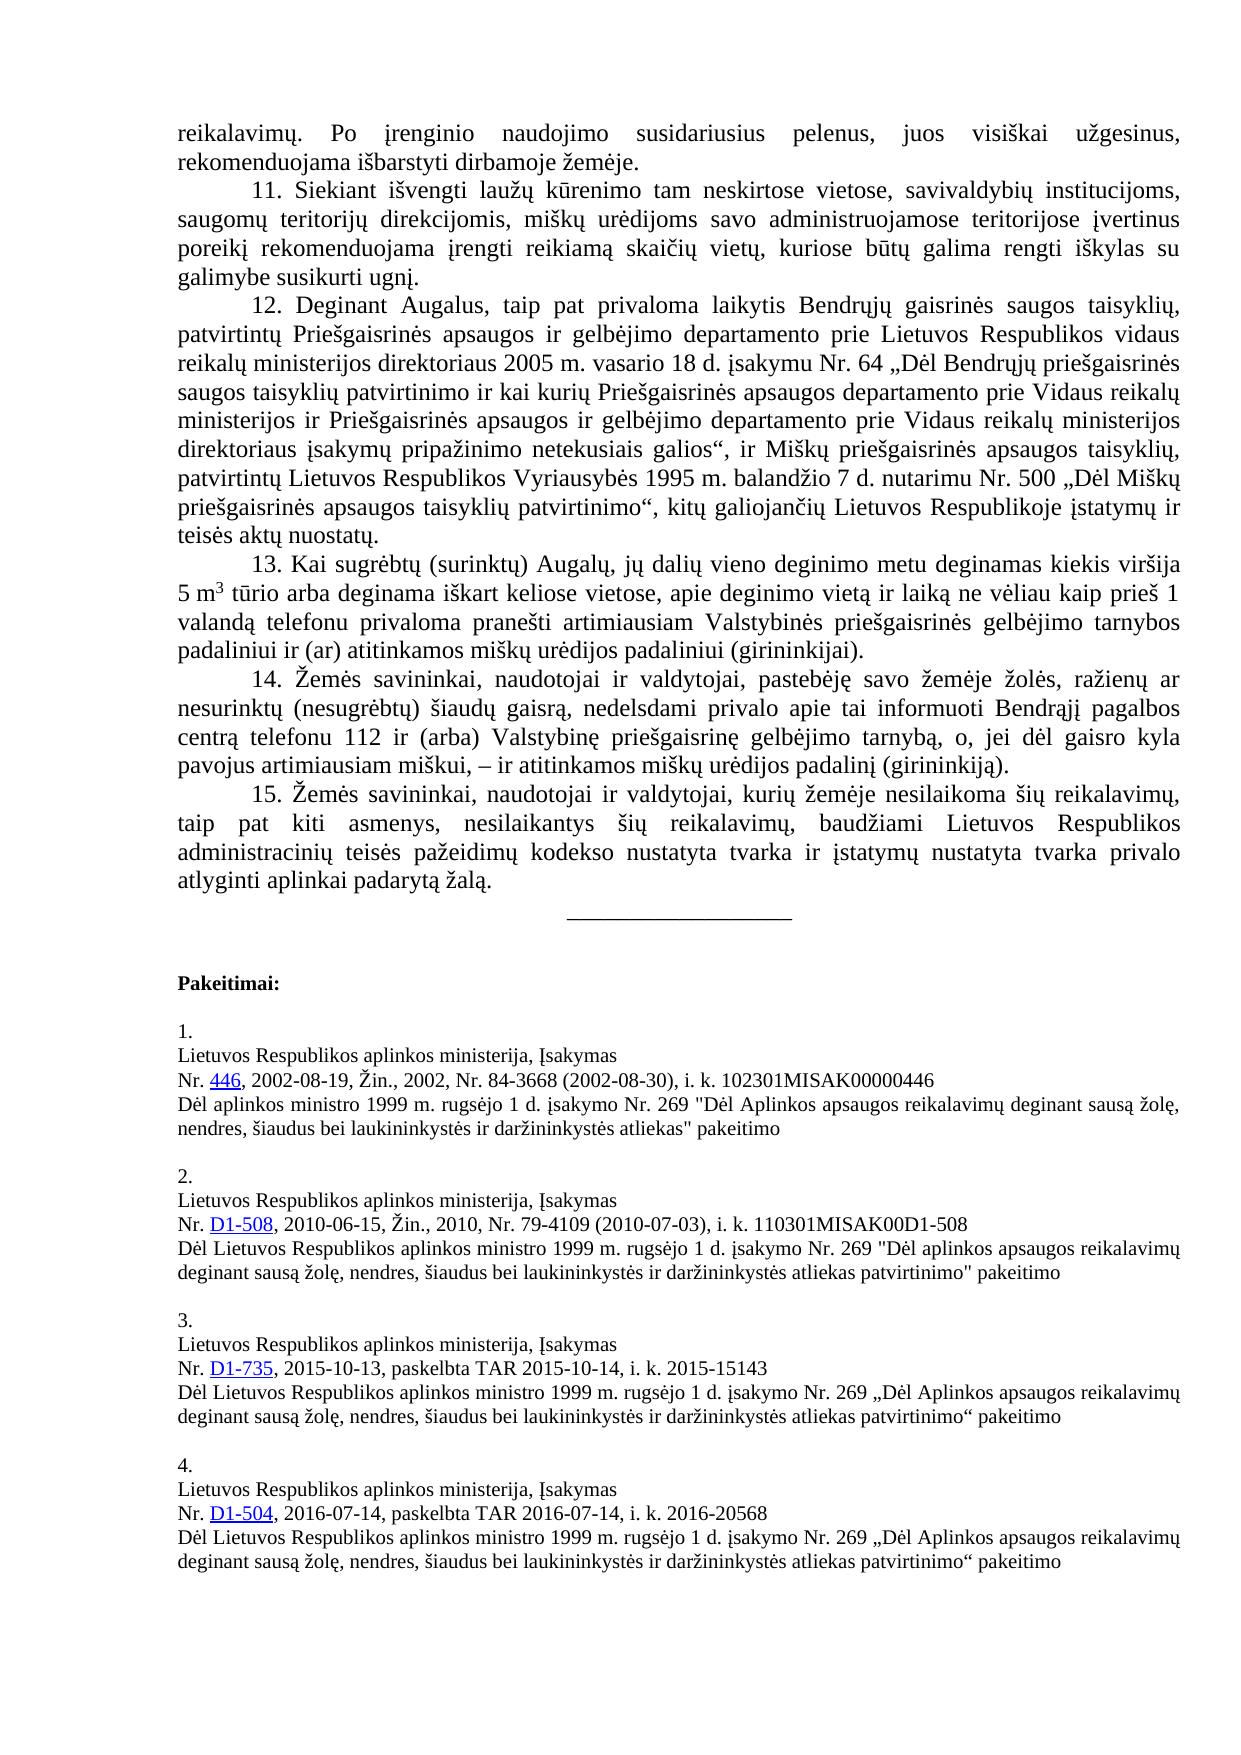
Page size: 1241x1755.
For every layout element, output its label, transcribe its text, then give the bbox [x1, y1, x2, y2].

text 3. [177, 1308, 1181, 1332]
text Nr. 446, 2002-08-19, Žin., 2002, Nr. 84-3668 (2002-08-30), i. k. 102301MISAK00000446 [177, 1067, 1181, 1092]
text Lietuvos Respublikos aplinkos ministerija, Įsakymas [177, 1043, 1181, 1067]
text 1. [177, 1019, 1181, 1043]
text Nr. D1-735, 2015-10-13, paskelbta TAR 2015-10-14, i. k. 2015-15143 [177, 1356, 1181, 1380]
text 11. Siekiant išvengti laužų kūrenimo tam neskirtose vietose, savivaldybių institucijoms, saugomų teritorijų direkcijomis, miškų urėdijoms savo administruojamose teritorijose įvertinus poreikį rekomenduojama įrengti reikiamą skaičių vietų, kuriose būtų galima rengti iškylas su galimybe susikurti ugnį. [177, 176, 1181, 291]
text Pakeitimai: [177, 971, 1181, 995]
text Dėl Lietuvos Respublikos aplinkos ministro 1999 m. rugsėjo 1 d. įsakymo Nr. 269 „Dėl Aplinkos apsaugos reikalavimų deginant sausą žolę, nendres, šiaudus bei laukininkystės ir daržininkystės atliekas patvirtinimo“ pakeitimo [177, 1380, 1181, 1428]
text Lietuvos Respublikos aplinkos ministerija, Įsakymas [177, 1332, 1181, 1356]
text Nr. D1-508, 2010-06-15, Žin., 2010, Nr. 79-4109 (2010-07-03), i. k. 110301MISAK00D1-508 [177, 1212, 1181, 1236]
text Lietuvos Respublikos aplinkos ministerija, Įsakymas [177, 1188, 1181, 1212]
text Dėl aplinkos ministro 1999 m. rugsėjo 1 d. įsakymo Nr. 269 "Dėl Aplinkos apsaugos reikalavimų deginant sausą žolę, nendres, šiaudus bei laukininkystės ir daržininkystės atliekas" pakeitimo [177, 1092, 1181, 1140]
text 2. [177, 1164, 1181, 1188]
text 15. Žemės savininkai, naudotojai ir valdytojai, kurių žemėje nesilaikoma šių reikalavimų, taip pat kiti asmenys, nesilaikantys šių reikalavimų, baudžiami Lietuvos Respublikos administracinių teisės pažeidimų kodekso nustatyta tvarka ir įstatymų nustatyta tvarka privalo atlyginti aplinkai padarytą žalą. [177, 779, 1181, 894]
text reikalavimų. Po įrenginio naudojimo susidariusius pelenus, juos visiškai užgesinus, rekomenduojama išbarstyti dirbamoje žemėje. [177, 118, 1181, 176]
text 12. Deginant Augalus, taip pat privaloma laikytis Bendrųjų gaisrinės saugos taisyklių, patvirtintų Priešgaisrinės apsaugos ir gelbėjimo departamento prie Lietuvos Respublikos vidaus reikalų ministerijos direktoriaus 2005 m. vasario 18 d. įsakymu Nr. 64 „Dėl Bendrųjų priešgaisrinės saugos taisyklių patvirtinimo ir kai kurių Priešgaisrinės apsaugos departamento prie Vidaus reikalų ministerijos ir Priešgaisrinės apsaugos ir gelbėjimo departamento prie Vidaus reikalų ministerijos direktoriaus įsakymų pripažinimo netekusiais galios“, ir Miškų priešgaisrinės apsaugos taisyklių, patvirtintų Lietuvos Respublikos Vyriausybės 1995 m. balandžio 7 d. nutarimu Nr. 500 „Dėl Miškų priešgaisrinės apsaugos taisyklių patvirtinimo“, kitų galiojančių Lietuvos Respublikoje įstatymų ir teisės aktų nuostatų. [177, 291, 1181, 549]
text 4. [177, 1452, 1181, 1477]
text Dėl Lietuvos Respublikos aplinkos ministro 1999 m. rugsėjo 1 d. įsakymo Nr. 269 „Dėl Aplinkos apsaugos reikalavimų deginant sausą žolę, nendres, šiaudus bei laukininkystės ir daržininkystės atliekas patvirtinimo“ pakeitimo [177, 1525, 1181, 1573]
text Nr. D1-504, 2016-07-14, paskelbta TAR 2016-07-14, i. k. 2016-20568 [177, 1501, 1181, 1525]
text Dėl Lietuvos Respublikos aplinkos ministro 1999 m. rugsėjo 1 d. įsakymo Nr. 269 "Dėl aplinkos apsaugos reikalavimų deginant sausą žolę, nendres, šiaudus bei laukininkystės ir daržininkystės atliekas patvirtinimo" pakeitimo [177, 1236, 1181, 1284]
text 13. Kai sugrėbtų (surinktų) Augalų, jų dalių vieno deginimo metu deginamas kiekis viršija 5 m3 tūrio arba deginama iškart keliose vietose, apie deginimo vietą ir laiką ne vėliau kaip prieš 1 valandą telefonu privaloma pranešti artimiausiam Valstybinės priešgaisrinės gelbėjimo tarnybos padaliniui ir (ar) atitinkamos miškų urėdijos padaliniui (girininkijai). [177, 549, 1181, 664]
text __________________ [177, 894, 1181, 923]
text 14. Žemės savininkai, naudotojai ir valdytojai, pastebėję savo žemėje žolės, ražienų ar nesurinktų (nesugrėbtų) šiaudų gaisrą, nedelsdami privalo apie tai informuoti Bendrąjį pagalbos centrą telefonu 112 ir (arba) Valstybinę priešgaisrinę gelbėjimo tarnybą, o, jei dėl gaisro kyla pavojus artimiausiam miškui, – ir atitinkamos miškų urėdijos padalinį (girininkiją). [177, 664, 1181, 779]
text Lietuvos Respublikos aplinkos ministerija, Įsakymas [177, 1477, 1181, 1501]
